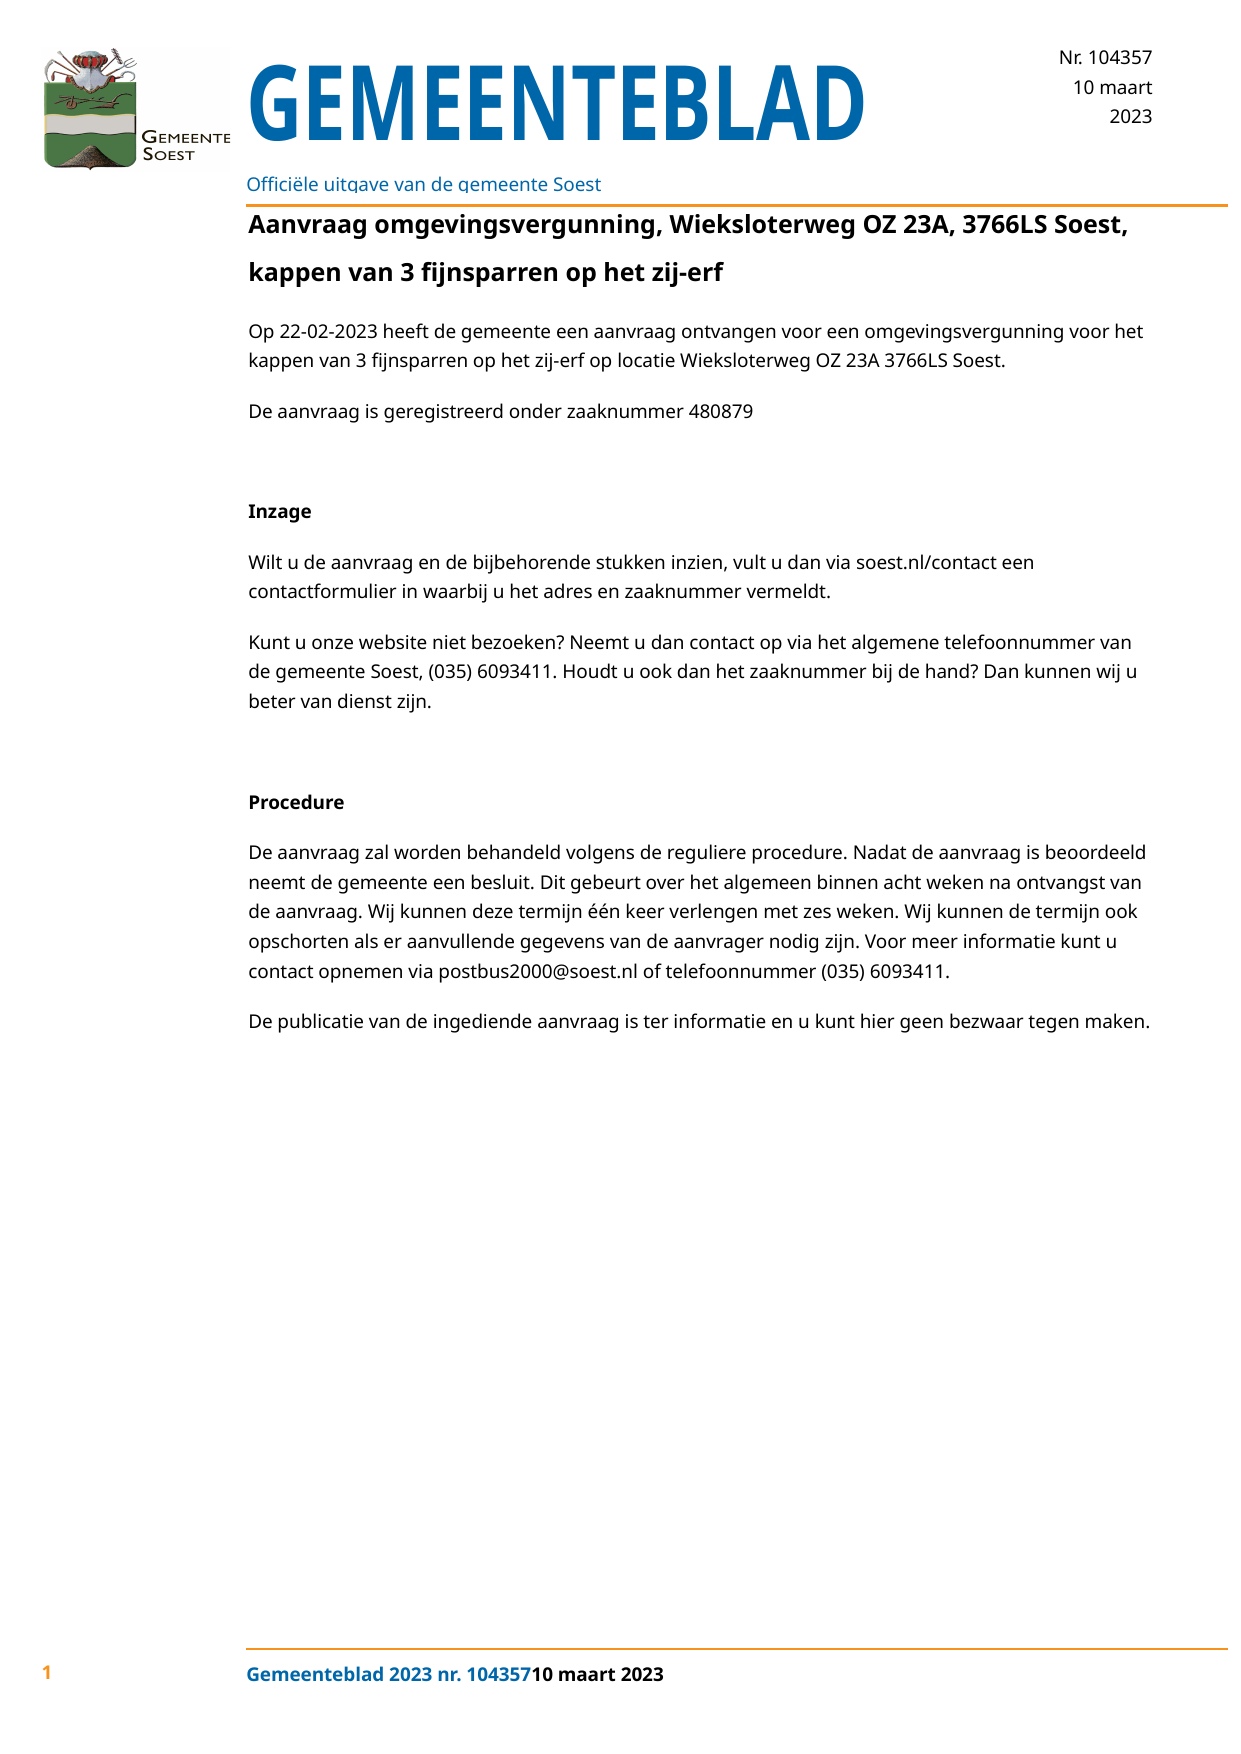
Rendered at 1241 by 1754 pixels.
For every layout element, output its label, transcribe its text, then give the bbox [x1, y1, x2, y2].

text Aanvraag omgevingsvergunning, Wieksloterweg OZ 23A, 3766LS Soest, kappen van 3 fijnsparren op het zij-erf [248, 207, 1152, 288]
text De aanvraag is geregistreerd onder zaaknummer 480879 [248, 398, 1152, 424]
text Wilt u de aanvraag en de bijbehorende stukken inzien, vult u dan via soest.nl/contact een contactformulier in waarbij u het adres en zaaknummer vermeldt. [248, 549, 1152, 604]
text De publicatie van de ingediende aanvraag is ter informatie en u kunt hier geen bezwaar tegen maken. [248, 1008, 1152, 1034]
text Kunt u onze website niet bezoeken? Neemt u dan contact op via het algemene telefoonnummer van de gemeente Soest, (035) 6093411. Houdt u ook dan het zaaknummer bij de hand? Dan kunnen wij u beter van dienst zijn. [248, 629, 1152, 714]
text Procedure [248, 789, 1152, 815]
text Inzage [248, 499, 1152, 524]
picture [41, 47, 231, 172]
text Op 22-02-2023 heeft de gemeente een aanvraag ontvangen voor een omgevingsvergunning voor het kappen van 3 fijnsparren op het zij-erf op locatie Wieksloterweg OZ 23A 3766LS Soest. [248, 318, 1152, 373]
text De aanvraag zal worden behandeld volgens de reguliere procedure. Nadat de aanvraag is beoordeeld neemt de gemeente een besluit. Dit gebeurt over het algemeen binnen acht weken na ontvangst van de aanvraag. Wij kunnen deze termijn één keer verlengen met zes weken. Wij kunnen de termijn ook opschorten als er aanvullende gegevens van de aanvrager nodig zijn. Voor meer informatie kunt u contact opnemen via postbus2000@soest.nl of telefoonnummer (035) 6093411. [248, 839, 1152, 984]
